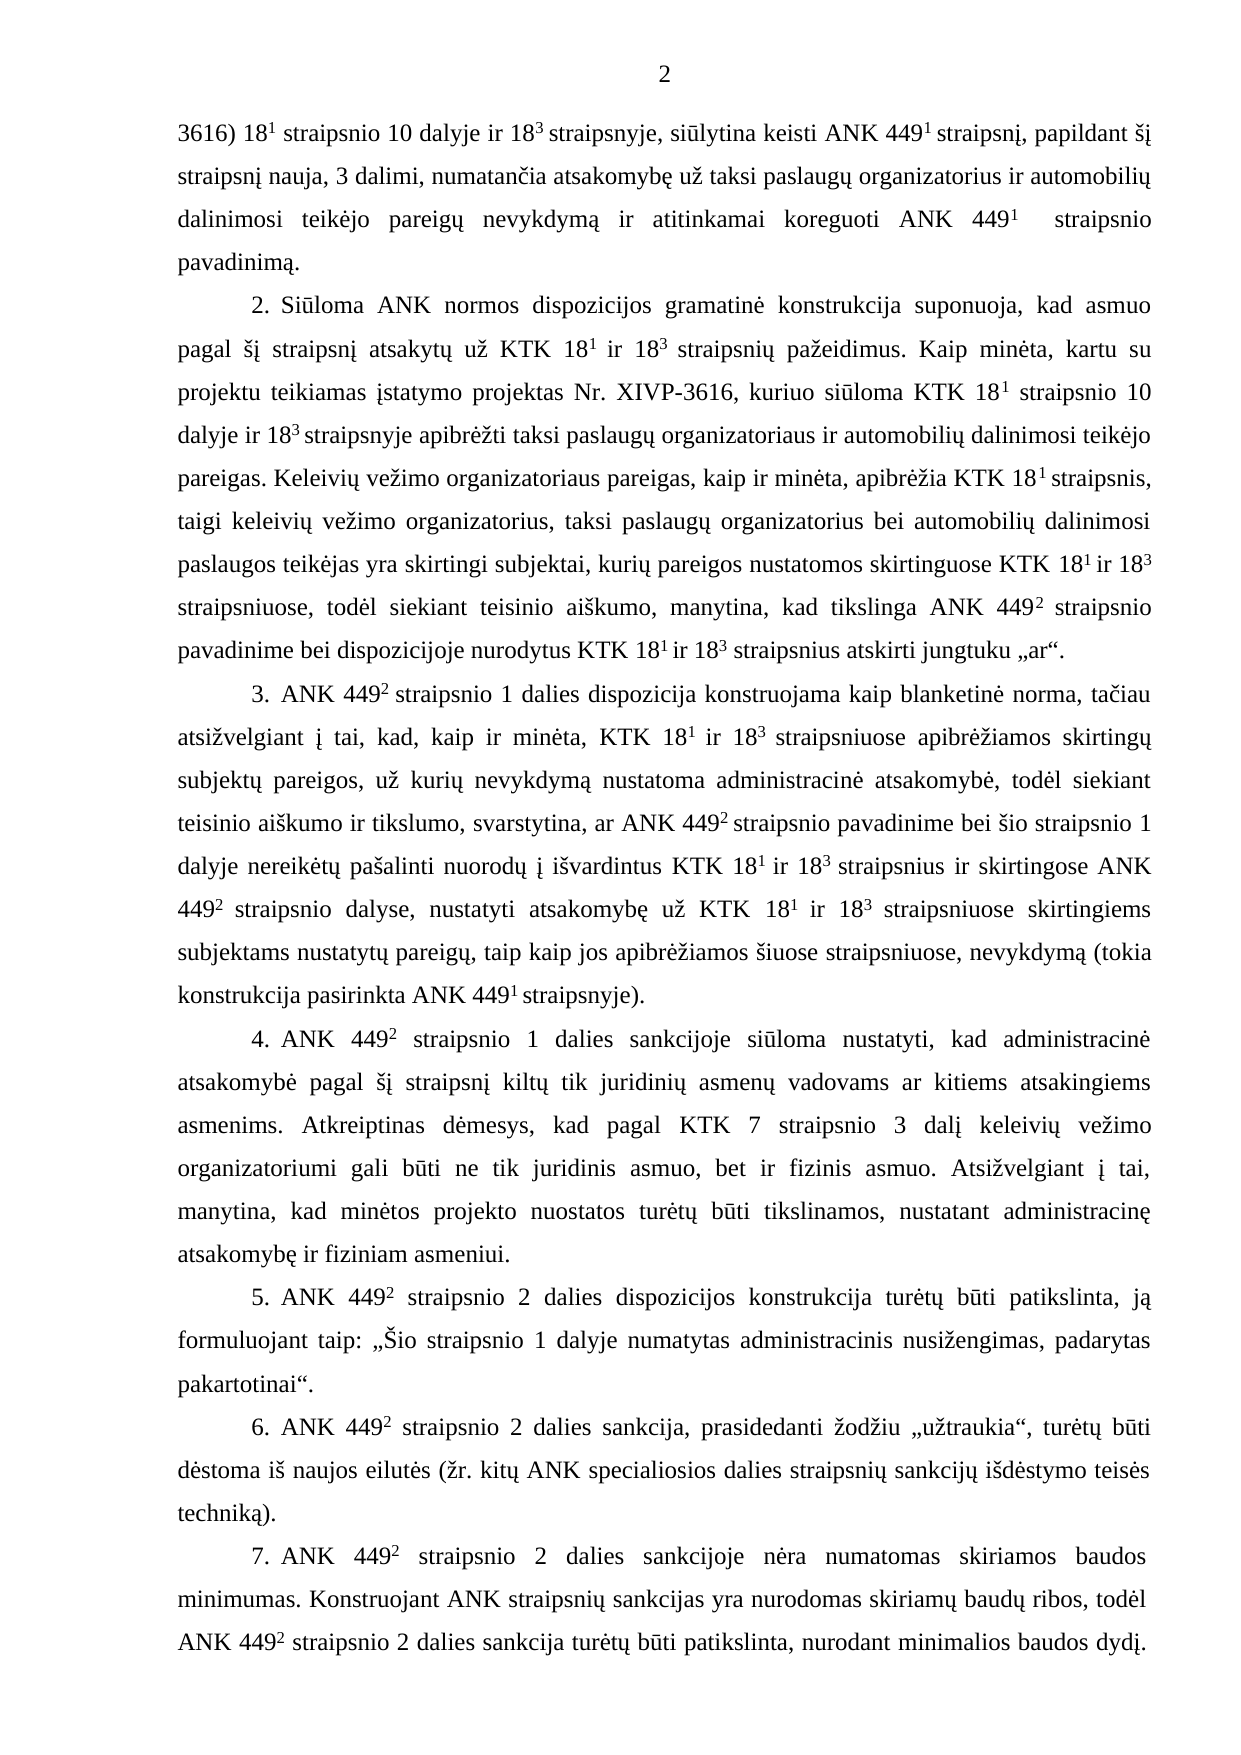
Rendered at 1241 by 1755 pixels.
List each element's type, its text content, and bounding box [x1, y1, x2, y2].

list ANK 4492 straipsnio 2 dalies dispozicijos konstrukcija turėtų būti patikslinta, ją formuluojant taip: „Šio straipsnio 1 dalyje numatytas administracinis nusižengimas, padarytas pakartotinai“. [177, 1282, 1152, 1397]
list Siūloma ANK normos dispozicijos gramatinė konstrukcija suponuoja, kad asmuo pagal šį straipsnį atsakytų už KTK 181 ir 183 straipsnių pažeidimus. Kaip minėta, kartu su projektu teikiamas įstatymo projektas Nr. XIVP-3616, kuriuo siūloma KTK 181 straipsnio 10 dalyje ir 183 straipsnyje apibrėžti taksi paslaugų organizatoriaus ir automobilių dalinimosi teikėjo pareigas. Keleivių vežimo organizatoriaus pareigas, kaip ir minėta, apibrėžia KTK 181 straipsnis, taigi keleivių vežimo organizatorius, taksi paslaugų organizatorius bei automobilių dalinimosi paslaugos teikėjas yra skirtingi subjektai, kurių pareigos nustatomos skirtinguose KTK 181 ir 183 straipsniuose, todėl siekiant teisinio aiškumo, manytina, kad tikslinga ANK 4492 straipsnio pavadinime bei dispozicijoje nurodytus KTK 181 ir 183 straipsnius atskirti jungtuku „ar“. [177, 291, 1152, 664]
list 3616) 181 straipsnio 10 dalyje ir 183 straipsnyje, siūlytina keisti ANK 4491 straipsnį, papildant šį straipsnį nauja, 3 dalimi, numatančia atsakomybę už taksi paslaugų organizatorius ir automobilių dalinimosi teikėjo pareigų nevykdymą ir atitinkamai koreguoti ANK 4491 straipsnio pavadinimą. [177, 118, 1152, 276]
list ANK 4492 straipsnio 1 dalies sankcijoje siūloma nustatyti, kad administracinė atsakomybė pagal šį straipsnį kiltų tik juridinių asmenų vadovams ar kitiems atsakingiems asmenims. Atkreiptinas dėmesys, kad pagal KTK 7 straipsnio 3 dalį keleivių vežimo organizatoriumi gali būti ne tik juridinis asmuo, bet ir fizinis asmuo. Atsižvelgiant į tai, manytina, kad minėtos projekto nuostatos turėtų būti tikslinamos, nustatant administracinę atsakomybę ir fiziniam asmeniui. [177, 1024, 1152, 1268]
list ANK 4492 straipsnio 2 dalies sankcijoje nėra numatomas skiriamos baudos minimumas. Konstruojant ANK straipsnių sankcijas yra nurodomas skiriamų baudų ribos, todėl ANK 4492 straipsnio 2 dalies sankcija turėtų būti patikslinta, nurodant minimalios baudos dydį. [177, 1541, 1148, 1656]
list ANK 4492 straipsnio 1 dalies dispozicija konstruojama kaip blanketinė norma, tačiau atsižvelgiant į tai, kad, kaip ir minėta, KTK 181 ir 183 straipsniuose apibrėžiamos skirtingų subjektų pareigos, už kurių nevykdymą nustatoma administracinė atsakomybė, todėl siekiant teisinio aiškumo ir tikslumo, svarstytina, ar ANK 4492 straipsnio pavadinime bei šio straipsnio 1 dalyje nereikėtų pašalinti nuorodų į išvardintus KTK 181 ir 183 straipsnius ir skirtingose ANK 4492 straipsnio dalyse, nustatyti atsakomybę už KTK 181 ir 183 straipsniuose skirtingiems subjektams nustatytų pareigų, taip kaip jos apibrėžiamos šiuose straipsniuose, nevykdymą (tokia konstrukcija pasirinkta ANK 4491 straipsnyje). [177, 679, 1152, 1009]
list ANK 4492 straipsnio 2 dalies sankcija, prasidedanti žodžiu „užtraukia“, turėtų būti dėstoma iš naujos eilutės (žr. kitų ANK specialiosios dalies straipsnių sankcijų išdėstymo teisės techniką). [177, 1412, 1152, 1527]
